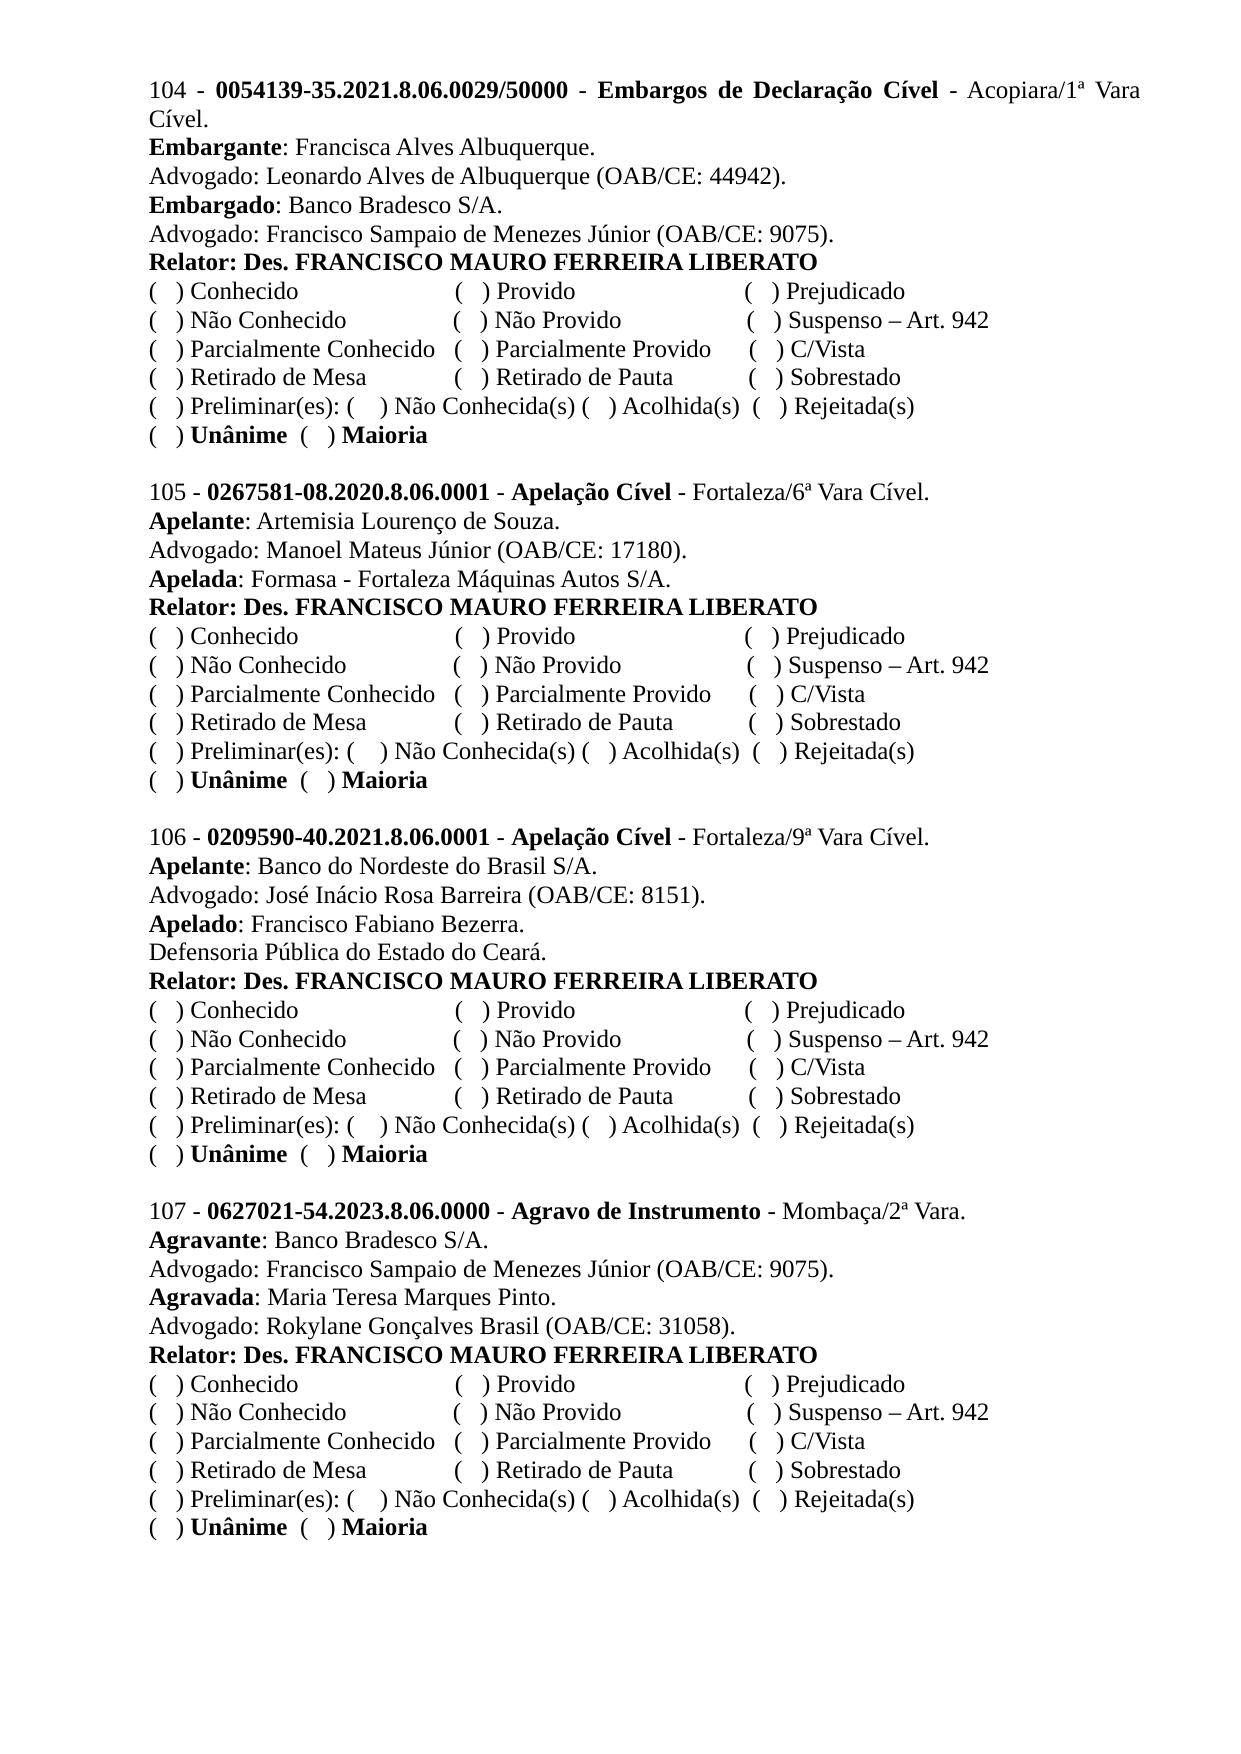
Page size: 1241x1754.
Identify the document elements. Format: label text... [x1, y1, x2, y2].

text ( ) Não Conhecido ( ) Não Provido ( ) Suspenso – Art. 942 [148, 650, 1158, 679]
text 107 - 0627021-54.2023.8.06.0000 - Agravo de Instrumento - Mombaça/2ª Vara. [148, 1196, 1141, 1225]
text ( ) Parcialmente Conhecido ( ) Parcialmente Provido ( ) C/Vista [148, 1426, 1158, 1455]
text Apelante: Banco do Nordeste do Brasil S/A. [148, 851, 1141, 880]
text ( ) Parcialmente Conhecido ( ) Parcialmente Provido ( ) C/Vista [148, 334, 1158, 362]
text Embargante: Francisca Alves Albuquerque. [148, 132, 1141, 161]
text Relator: Des. FRANCISCO MAURO FERREIRA LIBERATO [148, 966, 1141, 995]
text Relator: Des. FRANCISCO MAURO FERREIRA LIBERATO [148, 247, 1141, 276]
text ( ) Parcialmente Conhecido ( ) Parcialmente Provido ( ) C/Vista [148, 1052, 1158, 1081]
text 106 - 0209590-40.2021.8.06.0001 - Apelação Cível - Fortaleza/9ª Vara Cível. [148, 822, 1141, 851]
text ( ) Conhecido ( ) Provido ( ) Prejudicado [148, 1369, 1141, 1397]
text Apelado: Francisco Fabiano Bezerra. [148, 909, 1141, 937]
text 105 - 0267581-08.2020.8.06.0001 - Apelação Cível - Fortaleza/6ª Vara Cível. [148, 477, 1141, 506]
text Advogado: Francisco Sampaio de Menezes Júnior (OAB/CE: 9075). [148, 219, 1141, 247]
text ( ) Conhecido ( ) Provido ( ) Prejudicado [148, 995, 1141, 1024]
text Relator: Des. FRANCISCO MAURO FERREIRA LIBERATO [148, 592, 1141, 621]
text ( ) Parcialmente Conhecido ( ) Parcialmente Provido ( ) C/Vista [148, 679, 1158, 707]
text ( ) Preliminar(es): ( ) Não Conhecida(s) ( ) Acolhida(s) ( ) Rejeitada(s) [148, 1484, 1158, 1512]
text ( ) Conhecido ( ) Provido ( ) Prejudicado [148, 276, 1141, 305]
text ( ) Unânime ( ) Maioria [148, 1139, 1158, 1167]
text ( ) Retirado de Mesa ( ) Retirado de Pauta ( ) Sobrestado [148, 1081, 1158, 1110]
text Advogado: Francisco Sampaio de Menezes Júnior (OAB/CE: 9075). [148, 1254, 1141, 1282]
text Apelada: Formasa - Fortaleza Máquinas Autos S/A. [148, 564, 1141, 592]
text Advogado: Manoel Mateus Júnior (OAB/CE: 17180). [148, 535, 1141, 564]
text ( ) Unânime ( ) Maioria [148, 420, 1158, 449]
text ( ) Não Conhecido ( ) Não Provido ( ) Suspenso – Art. 942 [148, 1024, 1158, 1052]
text ( ) Preliminar(es): ( ) Não Conhecida(s) ( ) Acolhida(s) ( ) Rejeitada(s) [148, 736, 1158, 765]
text ( ) Preliminar(es): ( ) Não Conhecida(s) ( ) Acolhida(s) ( ) Rejeitada(s) [148, 1110, 1158, 1139]
text Agravante: Banco Bradesco S/A. [148, 1225, 1141, 1254]
text ( ) Preliminar(es): ( ) Não Conhecida(s) ( ) Acolhida(s) ( ) Rejeitada(s) [148, 391, 1158, 420]
text Relator: Des. FRANCISCO MAURO FERREIRA LIBERATO [148, 1340, 1141, 1369]
text Defensoria Pública do Estado do Ceará. [148, 937, 1141, 966]
text ( ) Não Conhecido ( ) Não Provido ( ) Suspenso – Art. 942 [148, 305, 1158, 334]
text Advogado: José Inácio Rosa Barreira (OAB/CE: 8151). [148, 880, 1141, 909]
text ( ) Unânime ( ) Maioria [148, 765, 1158, 794]
text ( ) Retirado de Mesa ( ) Retirado de Pauta ( ) Sobrestado [148, 1455, 1158, 1484]
text Advogado: Rokylane Gonçalves Brasil (OAB/CE: 31058). [148, 1311, 1141, 1340]
text Embargado: Banco Bradesco S/A. [148, 190, 1141, 219]
text Agravada: Maria Teresa Marques Pinto. [148, 1282, 1141, 1311]
text Advogado: Leonardo Alves de Albuquerque (OAB/CE: 44942). [148, 161, 1141, 190]
text ( ) Conhecido ( ) Provido ( ) Prejudicado [148, 621, 1141, 650]
text ( ) Não Conhecido ( ) Não Provido ( ) Suspenso – Art. 942 [148, 1397, 1158, 1426]
text ( ) Retirado de Mesa ( ) Retirado de Pauta ( ) Sobrestado [148, 707, 1158, 736]
text ( ) Retirado de Mesa ( ) Retirado de Pauta ( ) Sobrestado [148, 362, 1158, 391]
text Apelante: Artemisia Lourenço de Souza. [148, 506, 1141, 535]
text ( ) Unânime ( ) Maioria [148, 1512, 1158, 1541]
text 104 - 0054139-35.2021.8.06.0029/50000 - Embargos de Declaração Cível - Acopiara/1ª Vara Cível. [148, 75, 1141, 132]
